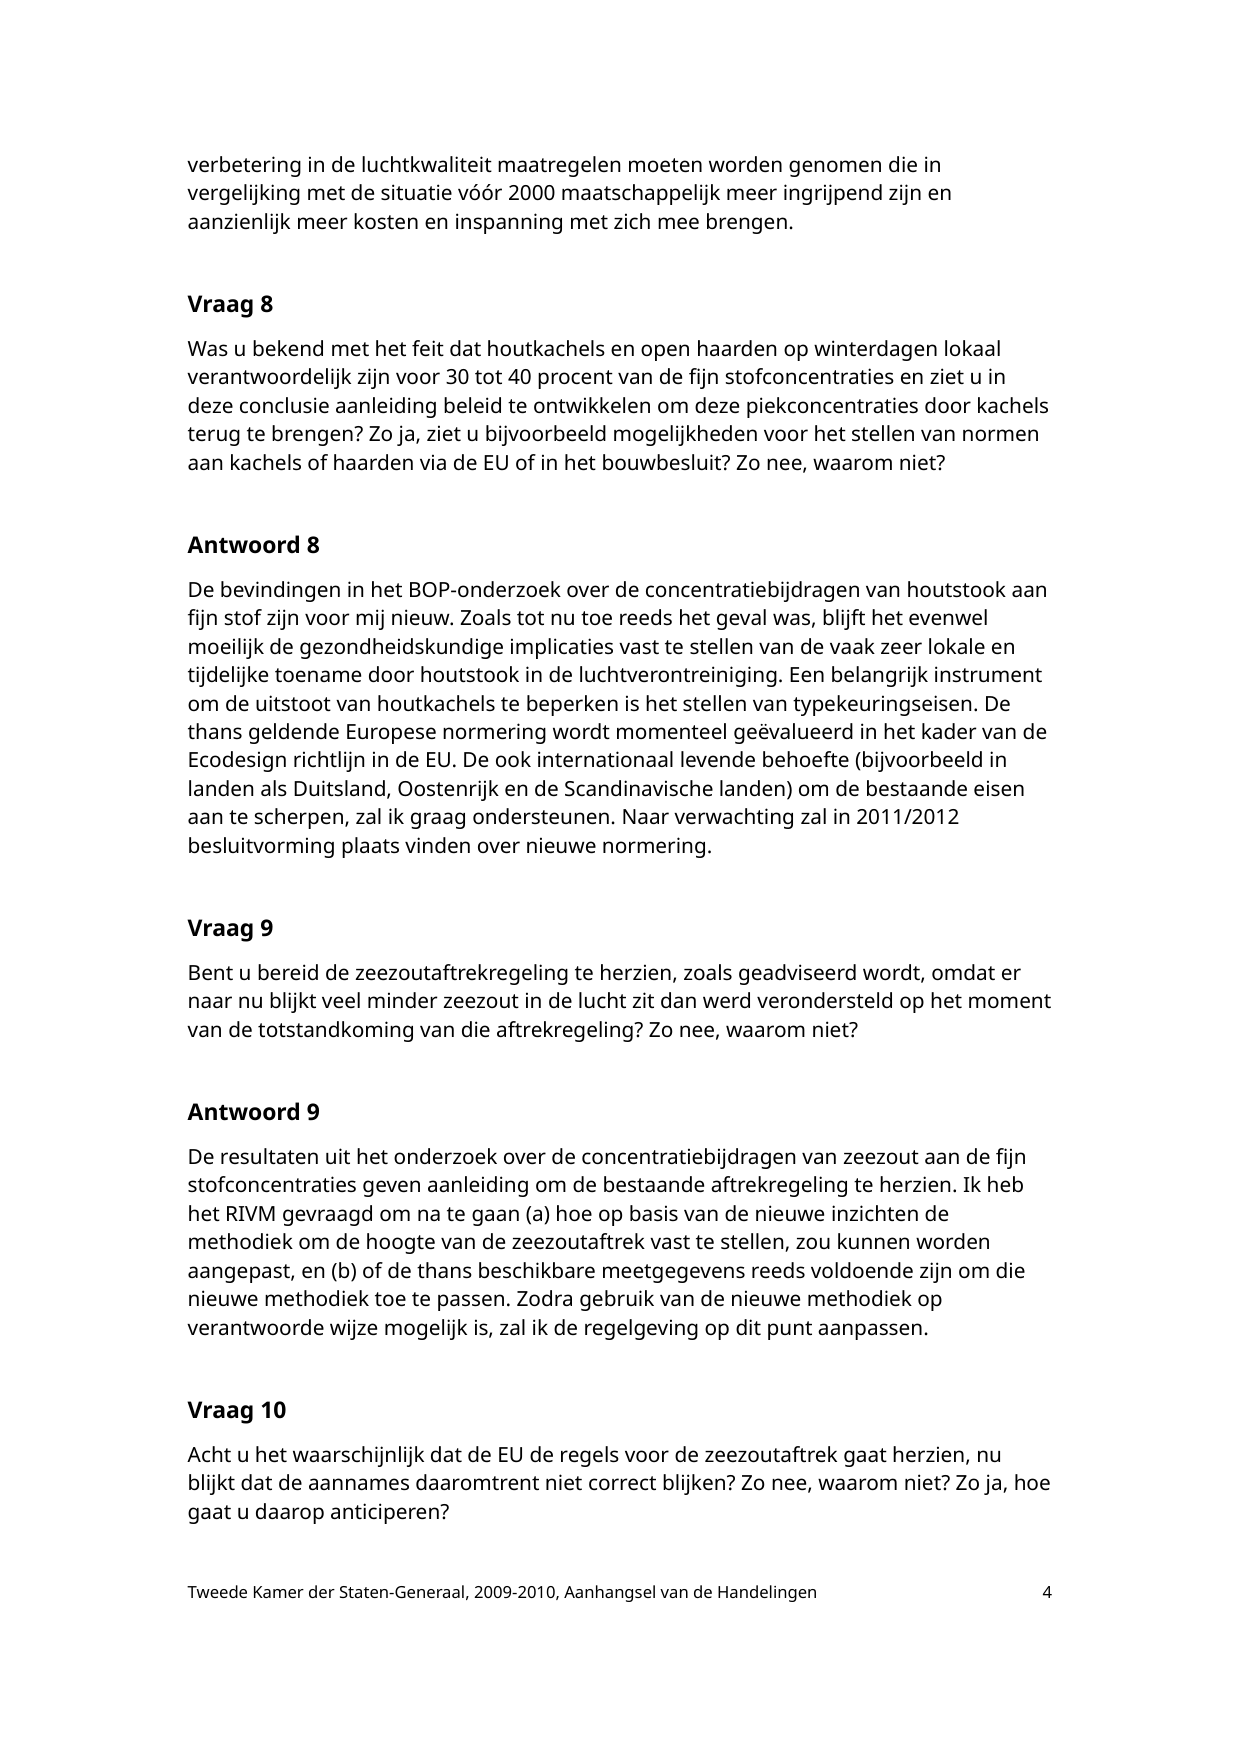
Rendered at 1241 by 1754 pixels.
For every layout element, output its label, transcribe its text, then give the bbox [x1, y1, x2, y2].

subtitle Vraag 9 [187, 912, 1053, 943]
subtitle Antwoord 8 [187, 529, 1053, 560]
subtitle Vraag 10 [187, 1394, 1053, 1425]
text De bevindingen in het BOP-onderzoek over de concentratiebijdragen van houtstook aan fijn stof zijn voor mij nieuw. Zoals tot nu toe reeds het geval was, blijft het evenwel moeilijk de gezondheidskundige implicaties vast te stellen van de vaak zeer lokale en tijdelijke toename door houtstook in de luchtverontreiniging. Een belangrijk instrument om de uitstoot van houtkachels te beperken is het stellen van typekeuringseisen. De thans geldende Europese normering wordt momenteel geëvalueerd in het kader van de Ecodesign richtlijn in de EU. De ook internationaal levende behoefte (bijvoorbeeld in landen als Duitsland, Oostenrijk en de Scandinavische landen) om de bestaande eisen aan te scherpen, zal ik graag ondersteunen. Naar verwachting zal in 2011/2012 besluitvorming plaats vinden over nieuwe normering. [187, 575, 1053, 859]
subtitle Vraag 8 [187, 288, 1053, 319]
text verbetering in de luchtkwaliteit maatregelen moeten worden genomen die in vergelijking met de situatie vóór 2000 maatschappelijk meer ingrijpend zijn en aanzienlijk meer kosten en inspanning met zich mee brengen. [187, 150, 1053, 235]
text De resultaten uit het onderzoek over de concentratiebijdragen van zeezout aan de fijn stofconcentraties geven aanleiding om de bestaande aftrekregeling te herzien. Ik heb het RIVM gevraagd om na te gaan (a) hoe op basis van de nieuwe inzichten de methodiek om de hoogte van de zeezoutaftrek vast te stellen, zou kunnen worden aangepast, en (b) of de thans beschikbare meetgegevens reeds voldoende zijn om die nieuwe methodiek toe te passen. Zodra gebruik van de nieuwe methodiek op verantwoorde wijze mogelijk is, zal ik de regelgeving op dit punt aanpassen. [187, 1142, 1053, 1341]
subtitle Antwoord 9 [187, 1096, 1053, 1127]
text Bent u bereid de zeezoutaftrekregeling te herzien, zoals geadviseerd wordt, omdat er naar nu blijkt veel minder zeezout in de lucht zit dan werd verondersteld op het moment van de totstandkoming van die aftrekregeling? Zo nee, waarom niet? [187, 958, 1053, 1043]
text Acht u het waarschijnlijk dat de EU de regels voor de zeezoutaftrek gaat herzien, nu blijkt dat de aannames daaromtrent niet correct blijken? Zo nee, waarom niet? Zo ja, hoe gaat u daarop anticiperen? [187, 1440, 1053, 1525]
text Was u bekend met het feit dat houtkachels en open haarden op winterdagen lokaal verantwoordelijk zijn voor 30 tot 40 procent van de fijn stofconcentraties en ziet u in deze conclusie aanleiding beleid te ontwikkelen om deze piekconcentraties door kachels terug te brengen? Zo ja, ziet u bijvoorbeeld mogelijkheden voor het stellen van normen aan kachels of haarden via de EU of in het bouwbesluit? Zo nee, waarom niet? [187, 334, 1053, 476]
